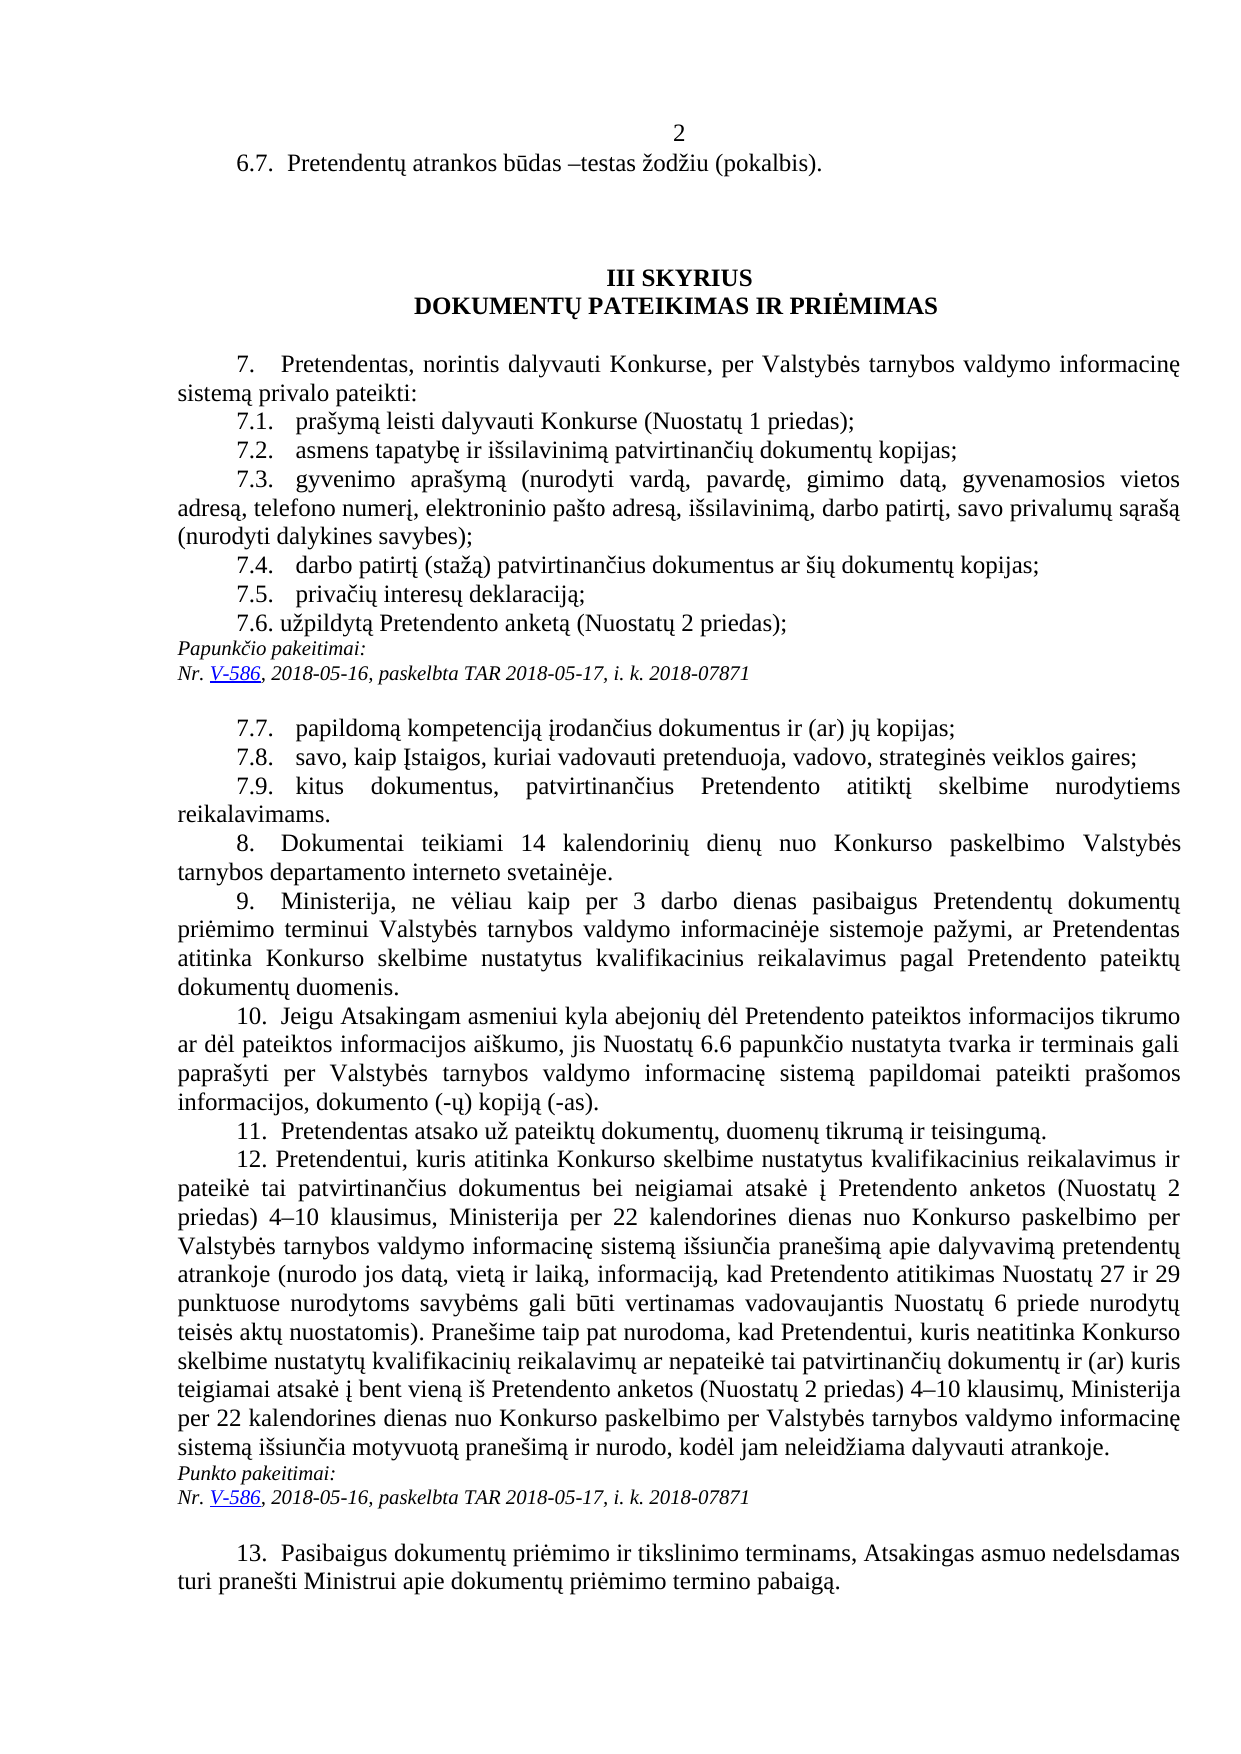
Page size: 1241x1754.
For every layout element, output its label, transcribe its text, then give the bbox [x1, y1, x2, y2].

text 13. Pasibaigus dokumentų priėmimo ir tikslinimo terminams, Atsakingas asmuo nedelsdamas turi pranešti Ministrui apie dokumentų priėmimo termino pabaigą. [177, 1538, 1181, 1595]
text DOKUMENTŲ PATEIKIMAS IR PRIĖMIMAS [177, 291, 1181, 320]
text 7.5. privačių interesų deklaraciją; [177, 579, 1181, 608]
text 8. Dokumentai teikiami 14 kalendorinių dienų nuo Konkurso paskelbimo Valstybės tarnybos departamento interneto svetainėje. [177, 828, 1181, 886]
text Nr. V-586, 2018-05-16, paskelbta TAR 2018-05-17, i. k. 2018-07871 [177, 660, 1181, 684]
text 9. Ministerija, ne vėliau kaip per 3 darbo dienas pasibaigus Pretendentų dokumentų priėmimo terminui Valstybės tarnybos valdymo informacinėje sistemoje pažymi, ar Pretendentas atitinka Konkurso skelbime nustatytus kvalifikacinius reikalavimus pagal Pretendento pateiktų dokumentų duomenis. [177, 886, 1181, 1001]
text 7.6. užpildytą Pretendento anketą (Nuostatų 2 priedas); [177, 608, 1181, 636]
text 7.3. gyvenimo aprašymą (nurodyti vardą, pavardę, gimimo datą, gyvenamosios vietos adresą, telefono numerį, elektroninio pašto adresą, išsilavinimą, darbo patirtį, savo privalumų sąrašą (nurodyti dalykines savybes); [177, 464, 1181, 550]
text Punkto pakeitimai: [177, 1461, 1181, 1485]
text 11. Pretendentas atsako už pateiktų dokumentų, duomenų tikrumą ir teisingumą. [177, 1116, 1181, 1144]
text Nr. V-586, 2018-05-16, paskelbta TAR 2018-05-17, i. k. 2018-07871 [177, 1485, 1181, 1509]
text 7.2. asmens tapatybę ir išsilavinimą patvirtinančių dokumentų kopijas; [177, 435, 1181, 464]
text 7.1. prašymą leisti dalyvauti Konkurse (Nuostatų 1 priedas); [177, 406, 1181, 435]
text 7.7. papildomą kompetenciją įrodančius dokumentus ir (ar) jų kopijas; [177, 713, 1181, 742]
text III SKYRIUS [177, 263, 1181, 291]
text 6.7. Pretendentų atrankos būdas –testas žodžiu (pokalbis). [177, 148, 1181, 176]
text 12. Pretendentui, kuris atitinka Konkurso skelbime nustatytus kvalifikacinius reikalavimus ir pateikė tai patvirtinančius dokumentus bei neigiamai atsakė į Pretendento anketos (Nuostatų 2 priedas) 4–10 klausimus, Ministerija per 22 kalendorines dienas nuo Konkurso paskelbimo per Valstybės tarnybos valdymo informacinę sistemą išsiunčia pranešimą apie dalyvavimą pretendentų atrankoje (nurodo jos datą, vietą ir laiką, informaciją, kad Pretendento atitikimas Nuostatų 27 ir 29 punktuose nurodytoms savybėms gali būti vertinamas vadovaujantis Nuostatų 6 priede nurodytų teisės aktų nuostatomis). Pranešime taip pat nurodoma, kad Pretendentui, kuris neatitinka Konkurso skelbime nustatytų kvalifikacinių reikalavimų ar nepateikė tai patvirtinančių dokumentų ir (ar) kuris teigiamai atsakė į bent vieną iš Pretendento anketos (Nuostatų 2 priedas) 4–10 klausimų, Ministerija per 22 kalendorines dienas nuo Konkurso paskelbimo per Valstybės tarnybos valdymo informacinę sistemą išsiunčia motyvuotą pranešimą ir nurodo, kodėl jam neleidžiama dalyvauti atrankoje. [177, 1144, 1181, 1461]
text 10. Jeigu Atsakingam asmeniui kyla abejonių dėl Pretendento pateiktos informacijos tikrumo ar dėl pateiktos informacijos aiškumo, jis Nuostatų 6.6 papunkčio nustatyta tvarka ir terminais gali paprašyti per Valstybės tarnybos valdymo informacinę sistemą papildomai pateikti prašomos informacijos, dokumento (-ų) kopiją (-as). [177, 1001, 1181, 1116]
text 7.9. kitus dokumentus, patvirtinančius Pretendento atitiktį skelbime nurodytiems reikalavimams. [177, 771, 1181, 828]
text Papunkčio pakeitimai: [177, 636, 1181, 660]
text 7.4. darbo patirtį (stažą) patvirtinančius dokumentus ar šių dokumentų kopijas; [177, 550, 1181, 579]
text 7. Pretendentas, norintis dalyvauti Konkurse, per Valstybės tarnybos valdymo informacinę sistemą privalo pateikti: [177, 349, 1181, 406]
text 7.8. savo, kaip Įstaigos, kuriai vadovauti pretenduoja, vadovo, strateginės veiklos gaires; [177, 742, 1181, 771]
